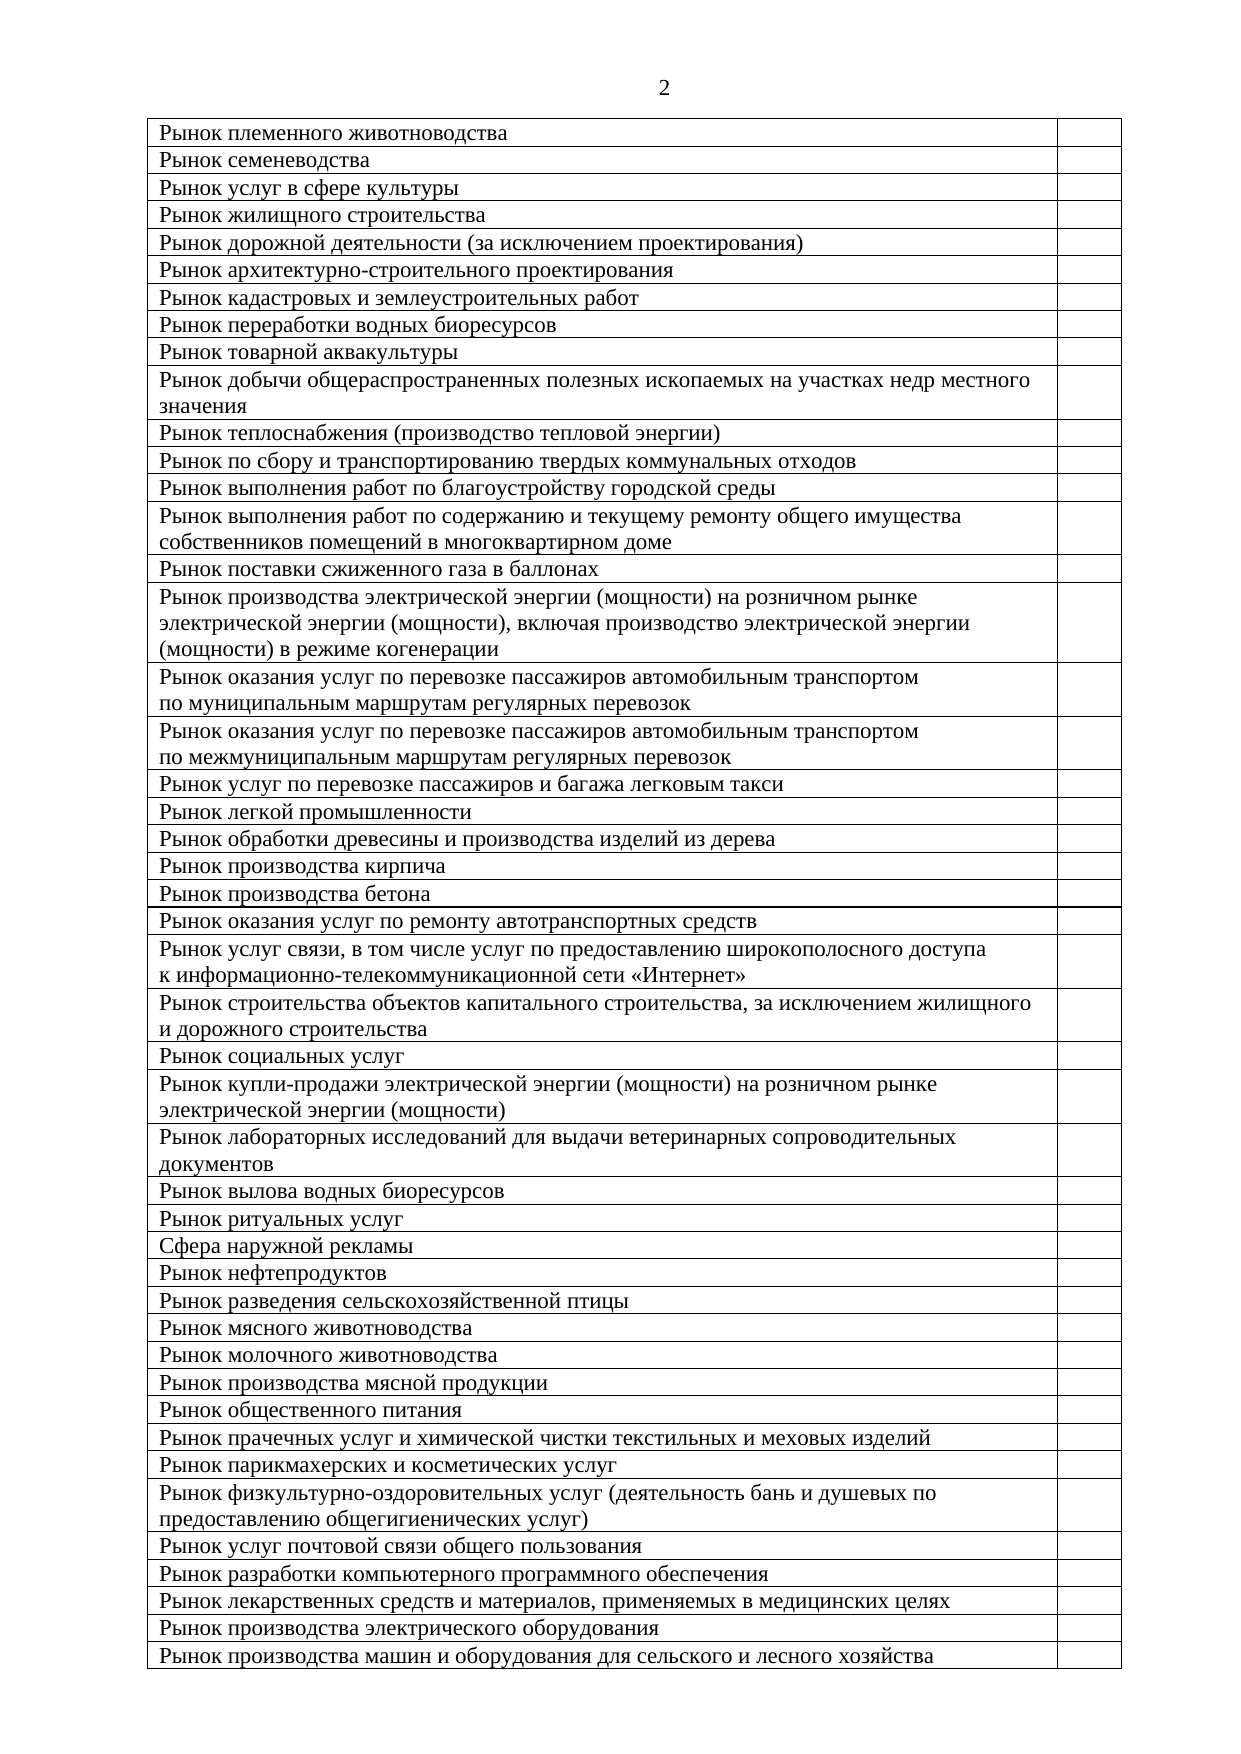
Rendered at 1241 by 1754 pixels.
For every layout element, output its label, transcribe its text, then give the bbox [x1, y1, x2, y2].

table_cell [1058, 908, 1121, 934]
table_cell [1058, 1232, 1121, 1258]
table_cell [1058, 1479, 1121, 1531]
table_cell Рынок парикмахерских и косметических услуг [148, 1451, 1057, 1477]
table_cell [1058, 174, 1121, 200]
table_cell [1058, 119, 1121, 146]
table_cell [1058, 201, 1121, 228]
table_cell [1058, 880, 1121, 906]
table_cell [1058, 989, 1121, 1041]
table_cell Рынок услуг почтовой связи общего пользования [148, 1532, 1057, 1559]
table_cell Рынок выполнения работ по благоустройству городской среды [148, 474, 1057, 501]
table_cell Рынок лабораторных исследований для выдачи ветеринарных сопроводительных документов [148, 1124, 1057, 1176]
table_cell Рынок жилищного строительства [148, 201, 1057, 228]
table_cell [1058, 1124, 1121, 1176]
table_cell [1058, 1342, 1121, 1368]
table_cell [1058, 1177, 1121, 1203]
table_cell Рынок дорожной деятельности (за исключением проектирования) [148, 229, 1057, 255]
table_cell [1058, 366, 1121, 418]
table_cell [1058, 1532, 1121, 1559]
table_cell [1058, 583, 1121, 662]
table_cell [1058, 555, 1121, 582]
table_cell Рынок товарной аквакультуры [148, 338, 1057, 365]
table_cell [1058, 1369, 1121, 1395]
table_cell [1058, 1451, 1121, 1477]
table_cell Рынок архитектурно-строительного проектирования [148, 256, 1057, 282]
table_cell Рынок услуг в сфере культуры [148, 174, 1057, 200]
table_cell Рынок услуг связи, в том числе услуг по предоставлению широкополосного доступа к информационно-телекоммуникационной сети «Интернет» [148, 935, 1057, 987]
table_cell Рынок социальных услуг [148, 1042, 1057, 1069]
table_cell [1058, 1205, 1121, 1231]
table_cell [1058, 825, 1121, 852]
table_cell [1058, 1560, 1121, 1586]
table_cell Рынок ритуальных услуг [148, 1205, 1057, 1231]
table_cell Рынок производства электрического оборудования [148, 1615, 1057, 1641]
table_cell Рынок лекарственных средств и материалов, применяемых в медицинских целях [148, 1587, 1057, 1613]
table_cell Рынок производства мясной продукции [148, 1369, 1057, 1395]
table_cell [1058, 229, 1121, 255]
table_cell Рынок оказания услуг по ремонту автотранспортных средств [148, 908, 1057, 934]
table_cell Рынок поставки сжиженного газа в баллонах [148, 555, 1057, 582]
table_cell [1058, 798, 1121, 824]
table_cell [1058, 770, 1121, 797]
table_cell [1058, 1287, 1121, 1313]
table_cell [1058, 1615, 1121, 1641]
table_cell Рынок нефтепродуктов [148, 1259, 1057, 1286]
table_cell [1058, 853, 1121, 879]
table_cell Рынок производства электрической энергии (мощности) на розничном рынке электрической энергии (мощности), включая производство электрической энергии (мощности) в режиме когенерации [148, 583, 1057, 662]
table_cell Рынок племенного животноводства [148, 119, 1057, 146]
table_cell [1058, 338, 1121, 365]
table_cell Рынок теплоснабжения (производство тепловой энергии) [148, 420, 1057, 446]
table_cell [1058, 1642, 1121, 1668]
table_cell Рынок производства машин и оборудования для сельского и лесного хозяйства [148, 1642, 1057, 1668]
table_cell [1058, 1042, 1121, 1069]
table_cell Рынок физкультурно-оздоровительных услуг (деятельность бань и душевых по предоставлению общегигиенических услуг) [148, 1479, 1057, 1531]
table_cell Рынок вылова водных биоресурсов [148, 1177, 1057, 1203]
table_cell [1058, 474, 1121, 501]
table_cell [1058, 935, 1121, 987]
table_cell [1058, 663, 1121, 716]
table_cell [1058, 1259, 1121, 1286]
table_cell Рынок кадастровых и землеустроительных работ [148, 284, 1057, 310]
table_cell [1058, 1314, 1121, 1341]
table_cell Рынок по сбору и транспортированию твердых коммунальных отходов [148, 447, 1057, 473]
table_cell [1058, 502, 1121, 554]
table_cell Рынок добычи общераспространенных полезных ископаемых на участках недр местного значения [148, 366, 1057, 418]
table_cell [1058, 717, 1121, 769]
table_cell Рынок разведения сельскохозяйственной птицы [148, 1287, 1057, 1313]
table_cell Рынок оказания услуг по перевозке пассажиров автомобильным транспортом по муниципальным маршрутам регулярных перевозок [148, 663, 1057, 716]
table_cell Рынок купли-продажи электрической энергии (мощности) на розничном рынке электрической энергии (мощности) [148, 1070, 1057, 1122]
table_cell [1058, 284, 1121, 310]
table_cell Рынок оказания услуг по перевозке пассажиров автомобильным транспортом по межмуниципальным маршрутам регулярных перевозок [148, 717, 1057, 769]
table_cell [1058, 447, 1121, 473]
table_cell [1058, 256, 1121, 282]
table_cell Рынок мясного животноводства [148, 1314, 1057, 1341]
table_cell [1058, 1070, 1121, 1122]
table_cell Рынок семеневодства [148, 147, 1057, 173]
table_cell [1058, 1396, 1121, 1423]
table_cell Сфера наружной рекламы [148, 1232, 1057, 1258]
table_cell Рынок производства бетона [148, 880, 1057, 906]
table_cell [1058, 1424, 1121, 1450]
table_cell Рынок строительства объектов капитального строительства, за исключением жилищного и дорожного строительства [148, 989, 1057, 1041]
table_cell Рынок производства кирпича [148, 853, 1057, 879]
table_cell [1058, 147, 1121, 173]
table_cell Рынок выполнения работ по содержанию и текущему ремонту общего имущества собственников помещений в многоквартирном доме [148, 502, 1057, 554]
table_cell [1058, 420, 1121, 446]
table_cell Рынок разработки компьютерного программного обеспечения [148, 1560, 1057, 1586]
table_cell [1058, 1587, 1121, 1613]
table_cell Рынок прачечных услуг и химической чистки текстильных и меховых изделий [148, 1424, 1057, 1450]
table_cell Рынок молочного животноводства [148, 1342, 1057, 1368]
table_cell [1058, 311, 1121, 337]
table_cell Рынок услуг по перевозке пассажиров и багажа легковым такси [148, 770, 1057, 797]
table_cell Рынок обработки древесины и производства изделий из дерева [148, 825, 1057, 852]
table_cell Рынок легкой промышленности [148, 798, 1057, 824]
table_cell Рынок переработки водных биоресурсов [148, 311, 1057, 337]
table_cell Рынок общественного питания [148, 1396, 1057, 1423]
